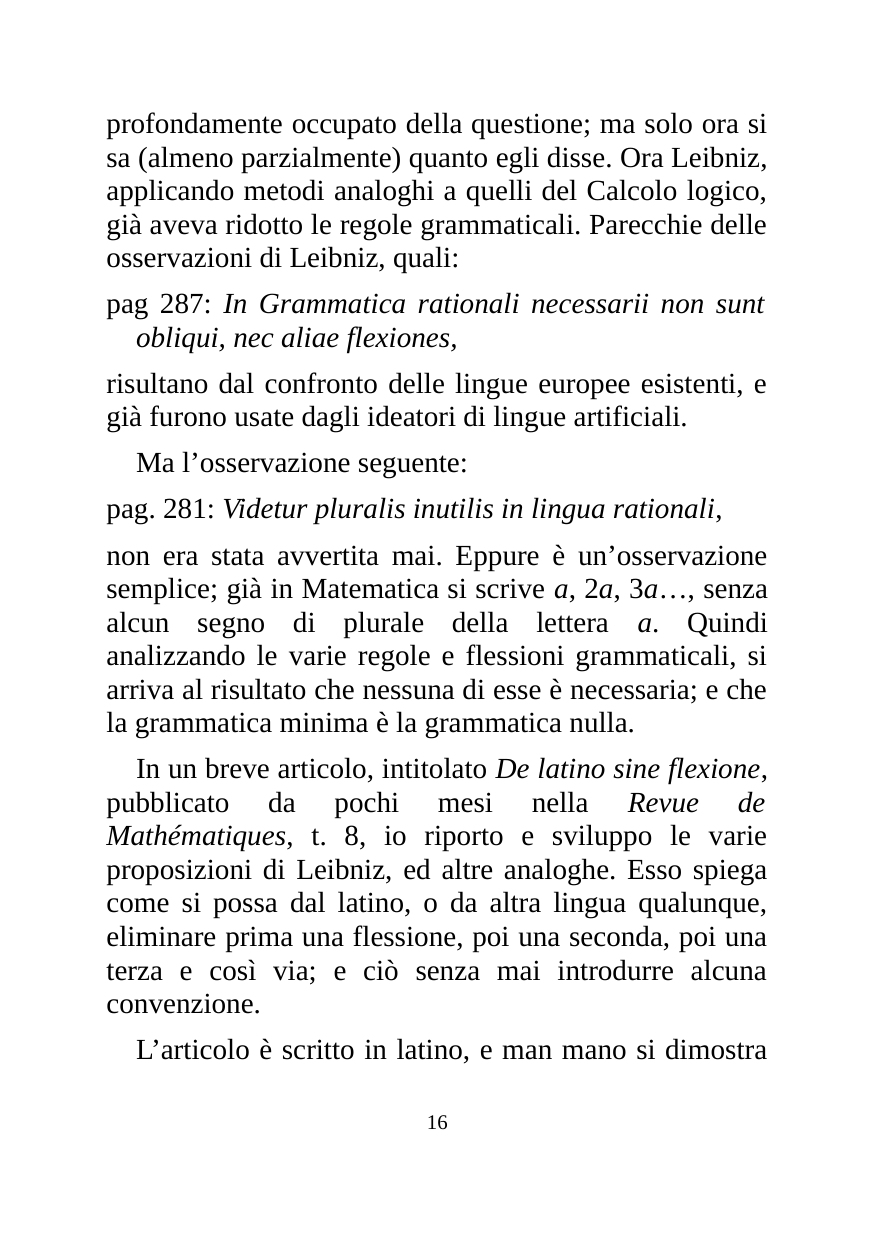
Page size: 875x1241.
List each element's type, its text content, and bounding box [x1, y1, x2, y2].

text profondamente occupato della questione; ma solo ora si sa (almeno parzialmente) quanto egli disse. Ora Leibniz, applicando metodi analoghi a quelli del Calcolo logico, già aveva ridotto le regole grammaticali. Parecchie delle osservazioni di Leibniz, quali: [106, 106, 768, 274]
text non era stata avvertita mai. Eppure è un’osservazione semplice; già in Matematica si scrive a, 2a, 3a…, senza alcun segno di plurale della lettera a. Quindi analizzando le varie regole e flessioni grammaticali, si arriva al risultato che nessuna di esse è necessaria; e che la grammatica minima è la grammatica nulla. [106, 538, 768, 739]
text L’articolo è scritto in latino, e man mano si dimostra [106, 1032, 768, 1066]
text Ma l’osservazione seguente: [106, 446, 768, 479]
text pag. 281: Videtur pluralis inutilis in lingua rationali, [106, 492, 768, 525]
text In un breve articolo, intitolato De latino sine flexione, pubblicato da pochi mesi nella Revue de Mathématiques, t. 8, io riporto e sviluppo le varie proposizioni di Leibniz, ed altre analoghe. Esso spiega come si possa dal latino, o da altra lingua qualunque, eliminare prima una flessione, poi una seconda, poi una terza e così via; e ciò senza mai introdurre alcuna convenzione. [106, 751, 768, 1020]
text pag 287: In Grammatica rationali necessarii non sunt obliqui, nec aliae flexiones, [106, 286, 768, 353]
text risultano dal confronto delle lingue europee esistenti, e già furono usate dagli ideatori di lingue artificiali. [106, 366, 768, 433]
